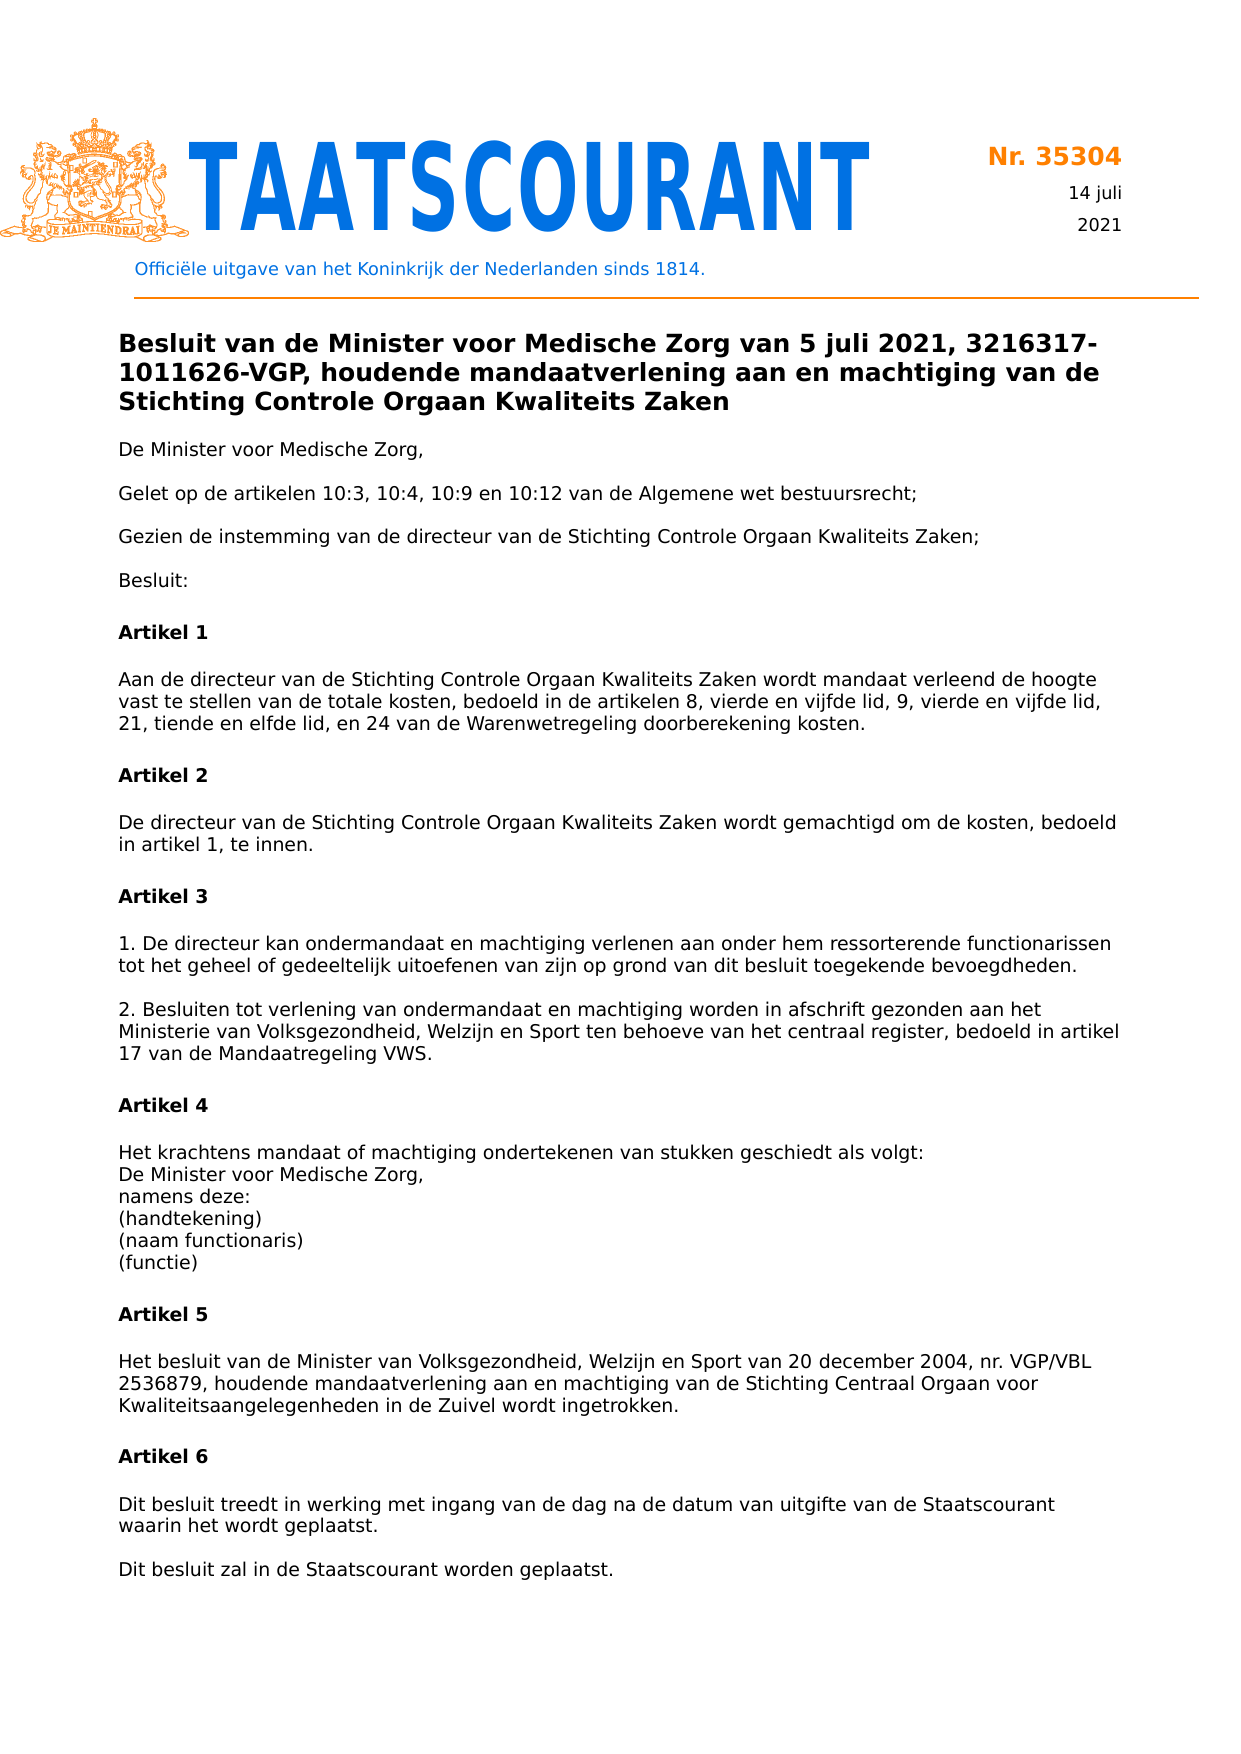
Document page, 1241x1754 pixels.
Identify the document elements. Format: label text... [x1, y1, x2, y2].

table_header STAATSCOURANT [134, 118, 939, 259]
text (naam functionaris) [118, 1229, 1122, 1252]
text (functie) [118, 1252, 1122, 1273]
text De directeur van de Stichting Controle Orgaan Kwaliteits Zaken wordt gemachtigd om de kosten, bedoeld in artikel 1, te innen. [118, 812, 1122, 856]
text De Minister voor Medische Zorg, [118, 438, 1122, 461]
text 1. De directeur kan ondermandaat en machtiging verlenen aan onder hem ressorterende functionarissen tot het geheel of gedeeltelijk uitoefenen van zijn op grond van dit besluit toegekende bevoegdheden. [118, 933, 1122, 977]
text Gezien de instemming van de directeur van de Stichting Controle Orgaan Kwaliteits Zaken; [118, 526, 1122, 548]
subtitle Artikel 4 [118, 1095, 1122, 1117]
subtitle Artikel 6 [118, 1446, 1122, 1468]
text De Minister voor Medische Zorg, [118, 1164, 1122, 1186]
text (handtekening) [118, 1208, 1122, 1229]
subtitle Artikel 3 [118, 886, 1122, 908]
table_header [0, 242, 134, 297]
table_cell 2021 [939, 209, 1199, 259]
text Het besluit van de Minister van Volksgezondheid, Welzijn en Sport van 20 december 2004, nr. VGP/VBL 2536879, houdende mandaatverlening aan en machtiging van de Stichting Centraal Orgaan voor Kwaliteitsaangelegenheden in de Zuivel wordt ingetrokken. [118, 1351, 1122, 1416]
subtitle Artikel 2 [118, 765, 1122, 787]
text Besluit: [118, 570, 1122, 592]
text namens deze: [118, 1186, 1122, 1208]
table_header Nr. 35304 [939, 118, 1199, 177]
text 2. Besluiten tot verlening van ondermandaat en machtiging worden in afschrift gezonden aan het Ministerie van Volksgezondheid, Welzijn en Sport ten behoeve van het centraal register, bedoeld in artikel 17 van de Mandaatregeling VWS. [118, 999, 1122, 1065]
table_cell Officiële uitgave van het Koninkrijk der Nederlanden sinds 1814. [134, 259, 1199, 297]
subtitle Artikel 5 [118, 1303, 1122, 1326]
text Het krachtens mandaat of machtiging ondertekenen van stukken geschiedt als volgt: [118, 1142, 1122, 1164]
subtitle Besluit van de Minister voor Medische Zorg van 5 juli 2021, 3216317-1011626-VGP, houdende mandaatverlening aan en machtiging van de Stichting Controle Orgaan Kwaliteits Zaken [118, 329, 1122, 417]
subtitle Artikel 1 [118, 622, 1122, 644]
text Aan de directeur van de Stichting Controle Orgaan Kwaliteits Zaken wordt mandaat verleend de hoogte vast te stellen van de totale kosten, bedoeld in de artikelen 8, vierde en vijfde lid, 9, vierde en vijfde lid, 21, tiende en elfde lid, en 24 van de Warenwetregeling doorberekening kosten. [118, 669, 1122, 735]
text Dit besluit zal in de Staatscourant worden geplaatst. [118, 1559, 1122, 1581]
text Gelet op de artikelen 10:3, 10:4, 10:9 en 10:12 van de Algemene wet bestuursrecht; [118, 482, 1122, 504]
picture [0, 118, 189, 242]
text Dit besluit treedt in werking met ingang van de dag na de datum van uitgifte van de Staatscourant waarin het wordt geplaatst. [118, 1493, 1122, 1537]
table_cell 14 juli [939, 177, 1199, 209]
